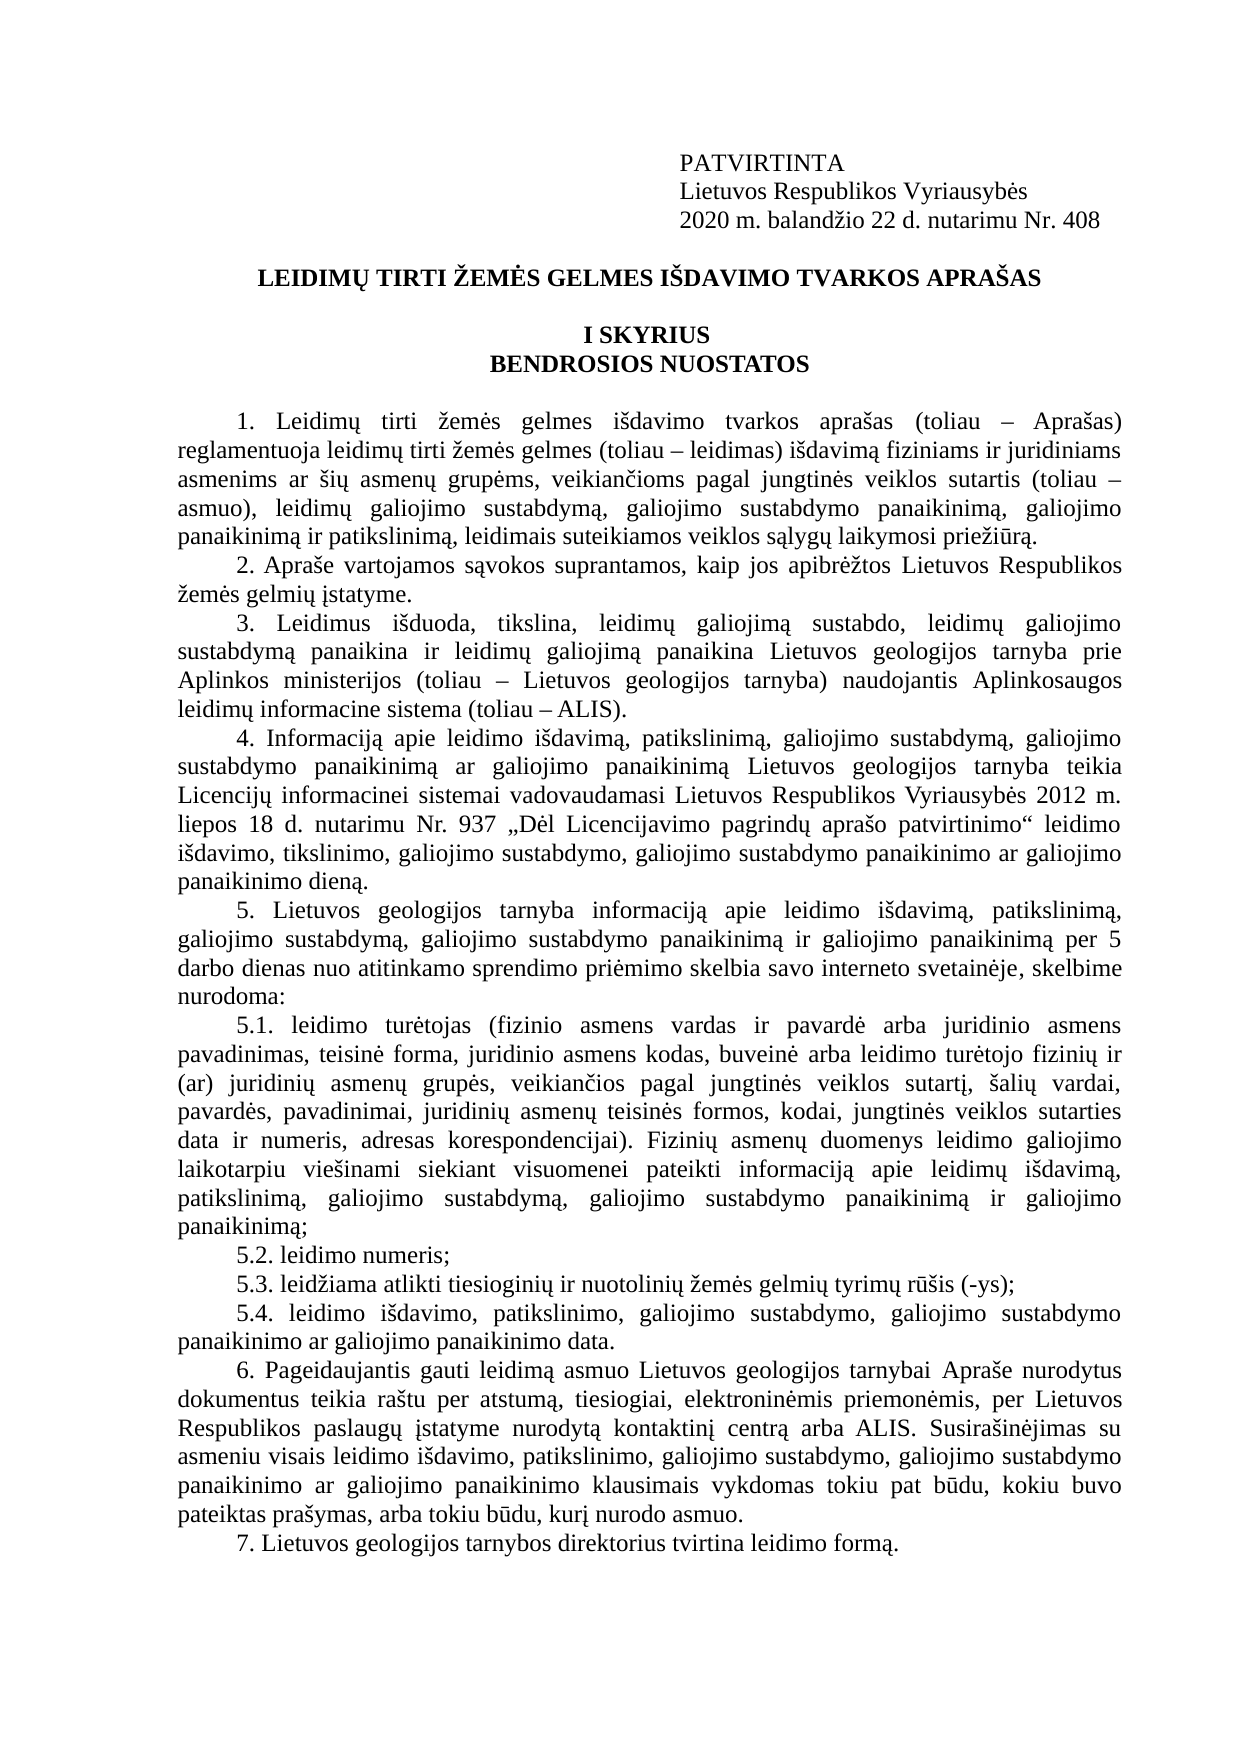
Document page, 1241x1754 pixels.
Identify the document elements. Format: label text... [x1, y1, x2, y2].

text 2. Apraše vartojamos sąvokos suprantamos, kaip jos apibrėžtos Lietuvos Respublikos žemės gelmių įstatyme. [177, 550, 1122, 608]
text Lietuvos Respublikos Vyriausybės [679, 176, 1122, 205]
text 4. Informaciją apie leidimo išdavimą, patikslinimą, galiojimo sustabdymą, galiojimo sustabdymo panaikinimą ar galiojimo panaikinimą Lietuvos geologijos tarnyba teikia Licencijų informacinei sistemai vadovaudamasi Lietuvos Respublikos Vyriausybės 2012 m. liepos 18 d. nutarimu Nr. 937 „Dėl Licencijavimo pagrindų aprašo patvirtinimo“ leidimo išdavimo, tikslinimo, galiojimo sustabdymo, galiojimo sustabdymo panaikinimo ar galiojimo panaikinimo dieną. [177, 723, 1122, 895]
text PATVIRTINTA [679, 148, 1122, 176]
text LEIDIMŲ TIRTI ŽEMĖS GELMES IŠDAVIMO TVARKOS APRAŠAS [177, 263, 1122, 291]
text 5.1. leidimo turėtojas (fizinio asmens vardas ir pavardė arba juridinio asmens pavadinimas, teisinė forma, juridinio asmens kodas, buveinė arba leidimo turėtojo fizinių ir (ar) juridinių asmenų grupės, veikiančios pagal jungtinės veiklos sutartį, šalių vardai, pavardės, pavadinimai, juridinių asmenų teisinės formos, kodai, jungtinės veiklos sutarties data ir numeris, adresas korespondencijai). Fizinių asmenų duomenys leidimo galiojimo laikotarpiu viešinami siekiant visuomenei pateikti informaciją apie leidimų išdavimą, patikslinimą, galiojimo sustabdymą, galiojimo sustabdymo panaikinimą ir galiojimo panaikinimą; [177, 1010, 1122, 1240]
text 5. Lietuvos geologijos tarnyba informaciją apie leidimo išdavimą, patikslinimą, galiojimo sustabdymą, galiojimo sustabdymo panaikinimą ir galiojimo panaikinimą per 5 darbo dienas nuo atitinkamo sprendimo priėmimo skelbia savo interneto svetainėje, skelbime nurodoma: [177, 895, 1122, 1010]
text I SKYRIUS [177, 320, 1122, 349]
text 6. Pageidaujantis gauti leidimą asmuo Lietuvos geologijos tarnybai Apraše nurodytus dokumentus teikia raštu per atstumą, tiesiogiai, elektroninėmis priemonėmis, per Lietuvos Respublikos paslaugų įstatyme nurodytą kontaktinį centrą arba ALIS. Susirašinėjimas su asmeniu visais leidimo išdavimo, patikslinimo, galiojimo sustabdymo, galiojimo sustabdymo panaikinimo ar galiojimo panaikinimo klausimais vykdomas tokiu pat būdu, kokiu buvo pateiktas prašymas, arba tokiu būdu, kurį nurodo asmuo. [177, 1355, 1122, 1528]
text 2020 m. balandžio 22 d. nutarimu Nr. 408 [679, 205, 1122, 234]
text 1. Leidimų tirti žemės gelmes išdavimo tvarkos aprašas (toliau – Aprašas) reglamentuoja leidimų tirti žemės gelmes (toliau – leidimas) išdavimą fiziniams ir juridiniams asmenims ar šių asmenų grupėms, veikiančioms pagal jungtinės veiklos sutartis (toliau – asmuo), leidimų galiojimo sustabdymą, galiojimo sustabdymo panaikinimą, galiojimo panaikinimą ir patikslinimą, leidimais suteikiamos veiklos sąlygų laikymosi priežiūrą. [177, 406, 1122, 550]
text BENDROSIOS NUOSTATOS [177, 349, 1122, 378]
text 5.3. leidžiama atlikti tiesioginių ir nuotolinių žemės gelmių tyrimų rūšis (-ys); [177, 1269, 1122, 1298]
text 5.2. leidimo numeris; [177, 1240, 1122, 1269]
text 5.4. leidimo išdavimo, patikslinimo, galiojimo sustabdymo, galiojimo sustabdymo panaikinimo ar galiojimo panaikinimo data. [177, 1298, 1122, 1355]
text 3. Leidimus išduoda, tikslina, leidimų galiojimą sustabdo, leidimų galiojimo sustabdymą panaikina ir leidimų galiojimą panaikina Lietuvos geologijos tarnyba prie Aplinkos ministerijos (toliau – Lietuvos geologijos tarnyba) naudojantis Aplinkosaugos leidimų informacine sistema (toliau – ALIS). [177, 608, 1122, 723]
text 7. Lietuvos geologijos tarnybos direktorius tvirtina leidimo formą. [177, 1528, 1122, 1556]
